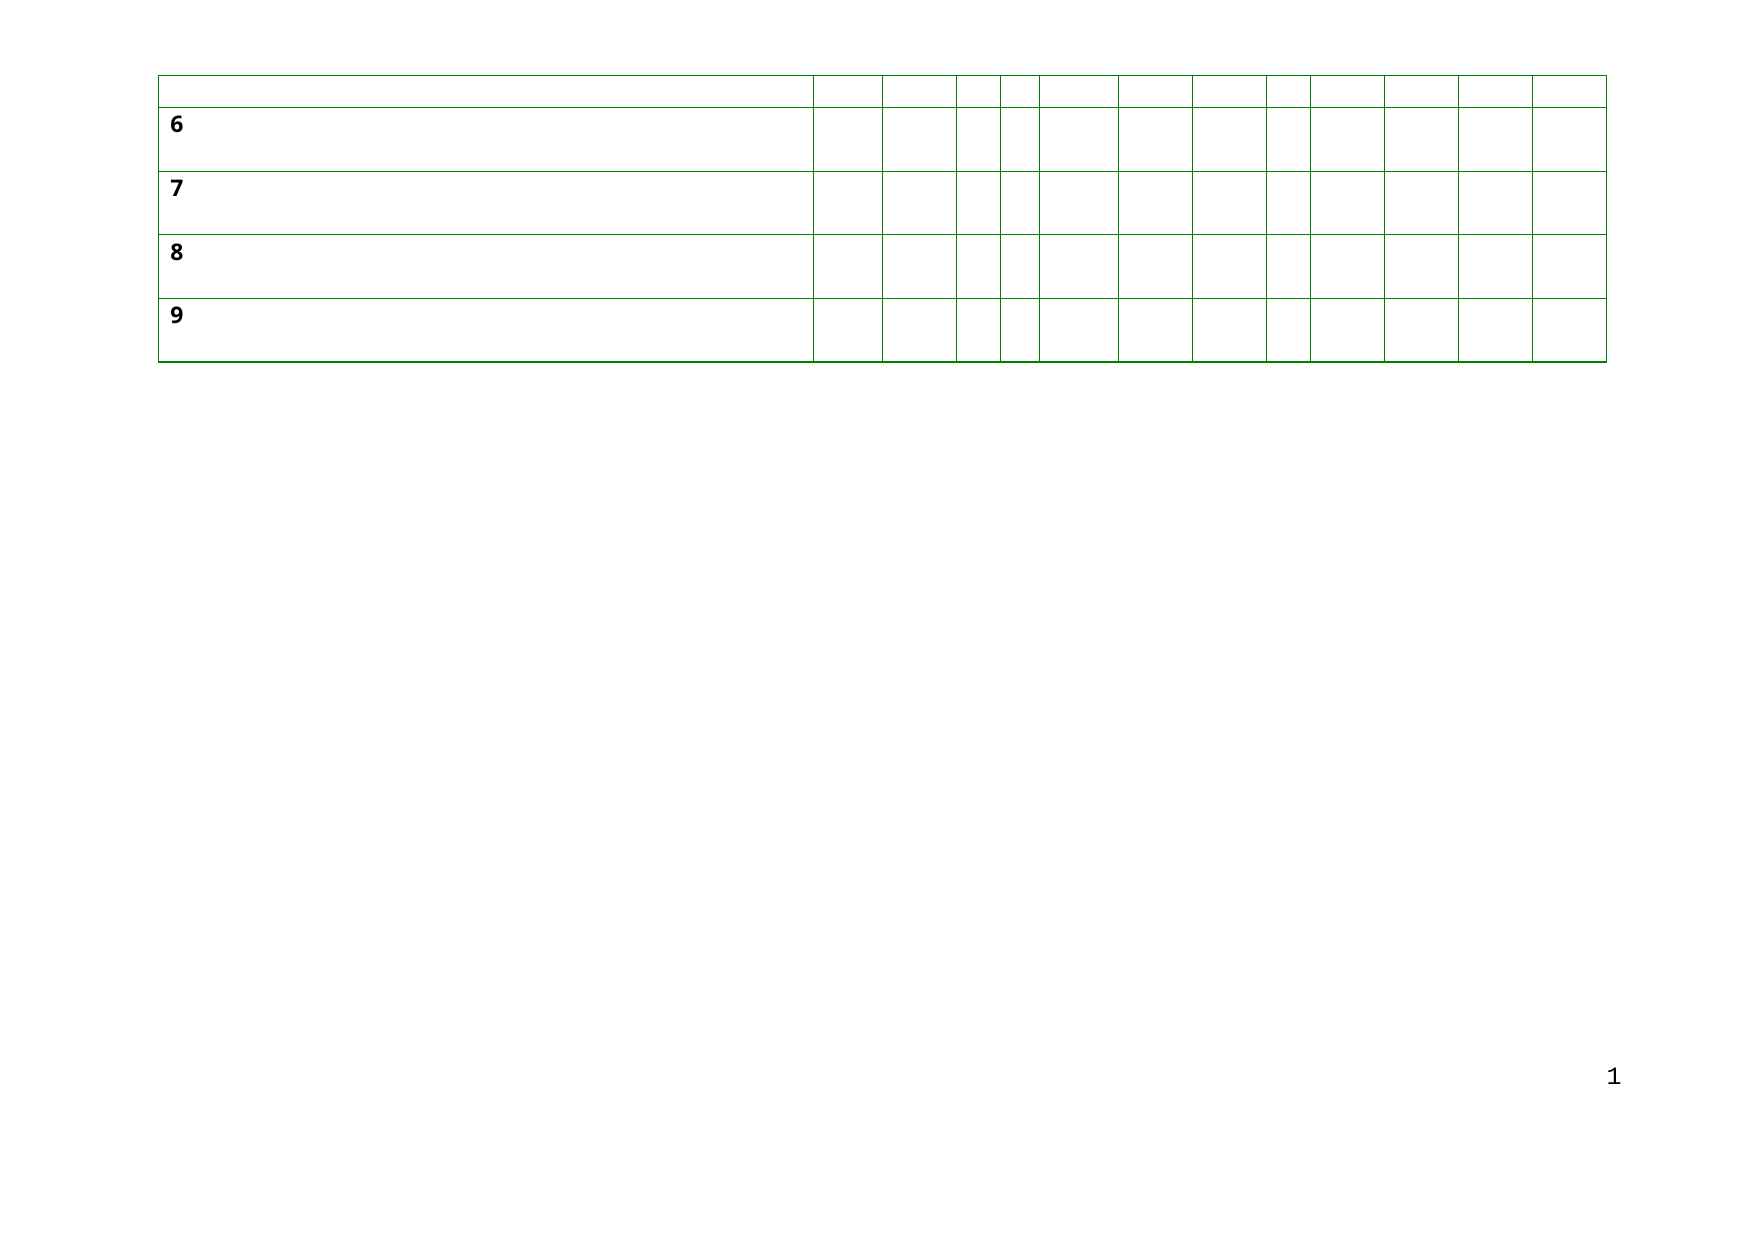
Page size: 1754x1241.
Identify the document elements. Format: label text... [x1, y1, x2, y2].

table_cell [1040, 235, 1118, 298]
table_cell [1267, 108, 1310, 171]
table_cell [1040, 108, 1118, 171]
table_cell [883, 235, 956, 298]
table_cell 7 [159, 172, 813, 234]
table_cell [1533, 108, 1606, 171]
table_cell [1267, 235, 1310, 298]
table_cell [1193, 235, 1266, 298]
table_cell 6 [159, 108, 813, 171]
table_cell [1267, 299, 1310, 361]
table_cell [1533, 76, 1606, 107]
table_cell [1533, 235, 1606, 298]
table_cell [883, 76, 956, 107]
table_cell [814, 235, 882, 298]
table_cell 9 [159, 299, 813, 361]
table_cell [1311, 108, 1384, 171]
table_cell [1267, 76, 1310, 107]
table_cell [1001, 76, 1039, 107]
table_cell [1311, 235, 1384, 298]
table_cell [1119, 76, 1192, 107]
table_cell [1119, 172, 1192, 234]
table_cell [1459, 76, 1532, 107]
table_cell [1119, 108, 1192, 171]
table_cell [1267, 172, 1310, 234]
table_cell [814, 172, 882, 234]
table_cell [1311, 172, 1384, 234]
table_cell [883, 172, 956, 234]
table_cell [1459, 172, 1532, 234]
table_cell [957, 299, 1000, 361]
table_cell [957, 76, 1000, 107]
table_cell [1119, 299, 1192, 361]
table_cell [957, 235, 1000, 298]
table_cell [1533, 299, 1606, 361]
table_cell [1001, 299, 1039, 361]
table_cell [1040, 172, 1118, 234]
table_cell [1311, 76, 1384, 107]
table_cell [159, 76, 813, 107]
table_cell [1040, 76, 1118, 107]
table_cell [1119, 235, 1192, 298]
table_cell [1193, 299, 1266, 361]
table_cell [1385, 172, 1458, 234]
table_cell [957, 172, 1000, 234]
table_cell [883, 299, 956, 361]
table_cell [1385, 235, 1458, 298]
table_cell [1040, 299, 1118, 361]
table_cell [1311, 299, 1384, 361]
table_cell [1001, 172, 1039, 234]
table_cell 8 [159, 235, 813, 298]
table_cell [1193, 76, 1266, 107]
table_cell [1459, 299, 1532, 361]
table_cell [883, 108, 956, 171]
table_cell [1459, 108, 1532, 171]
table_cell [1001, 235, 1039, 298]
table_cell [1193, 108, 1266, 171]
table_cell [1193, 172, 1266, 234]
table_cell [1533, 172, 1606, 234]
table_cell [814, 299, 882, 361]
table_cell [814, 76, 882, 107]
table_cell [1385, 76, 1458, 107]
table_cell [1001, 108, 1039, 171]
table_cell [1459, 235, 1532, 298]
table_cell [1385, 108, 1458, 171]
table_cell [1385, 299, 1458, 361]
table_cell [957, 108, 1000, 171]
table_cell [814, 108, 882, 171]
